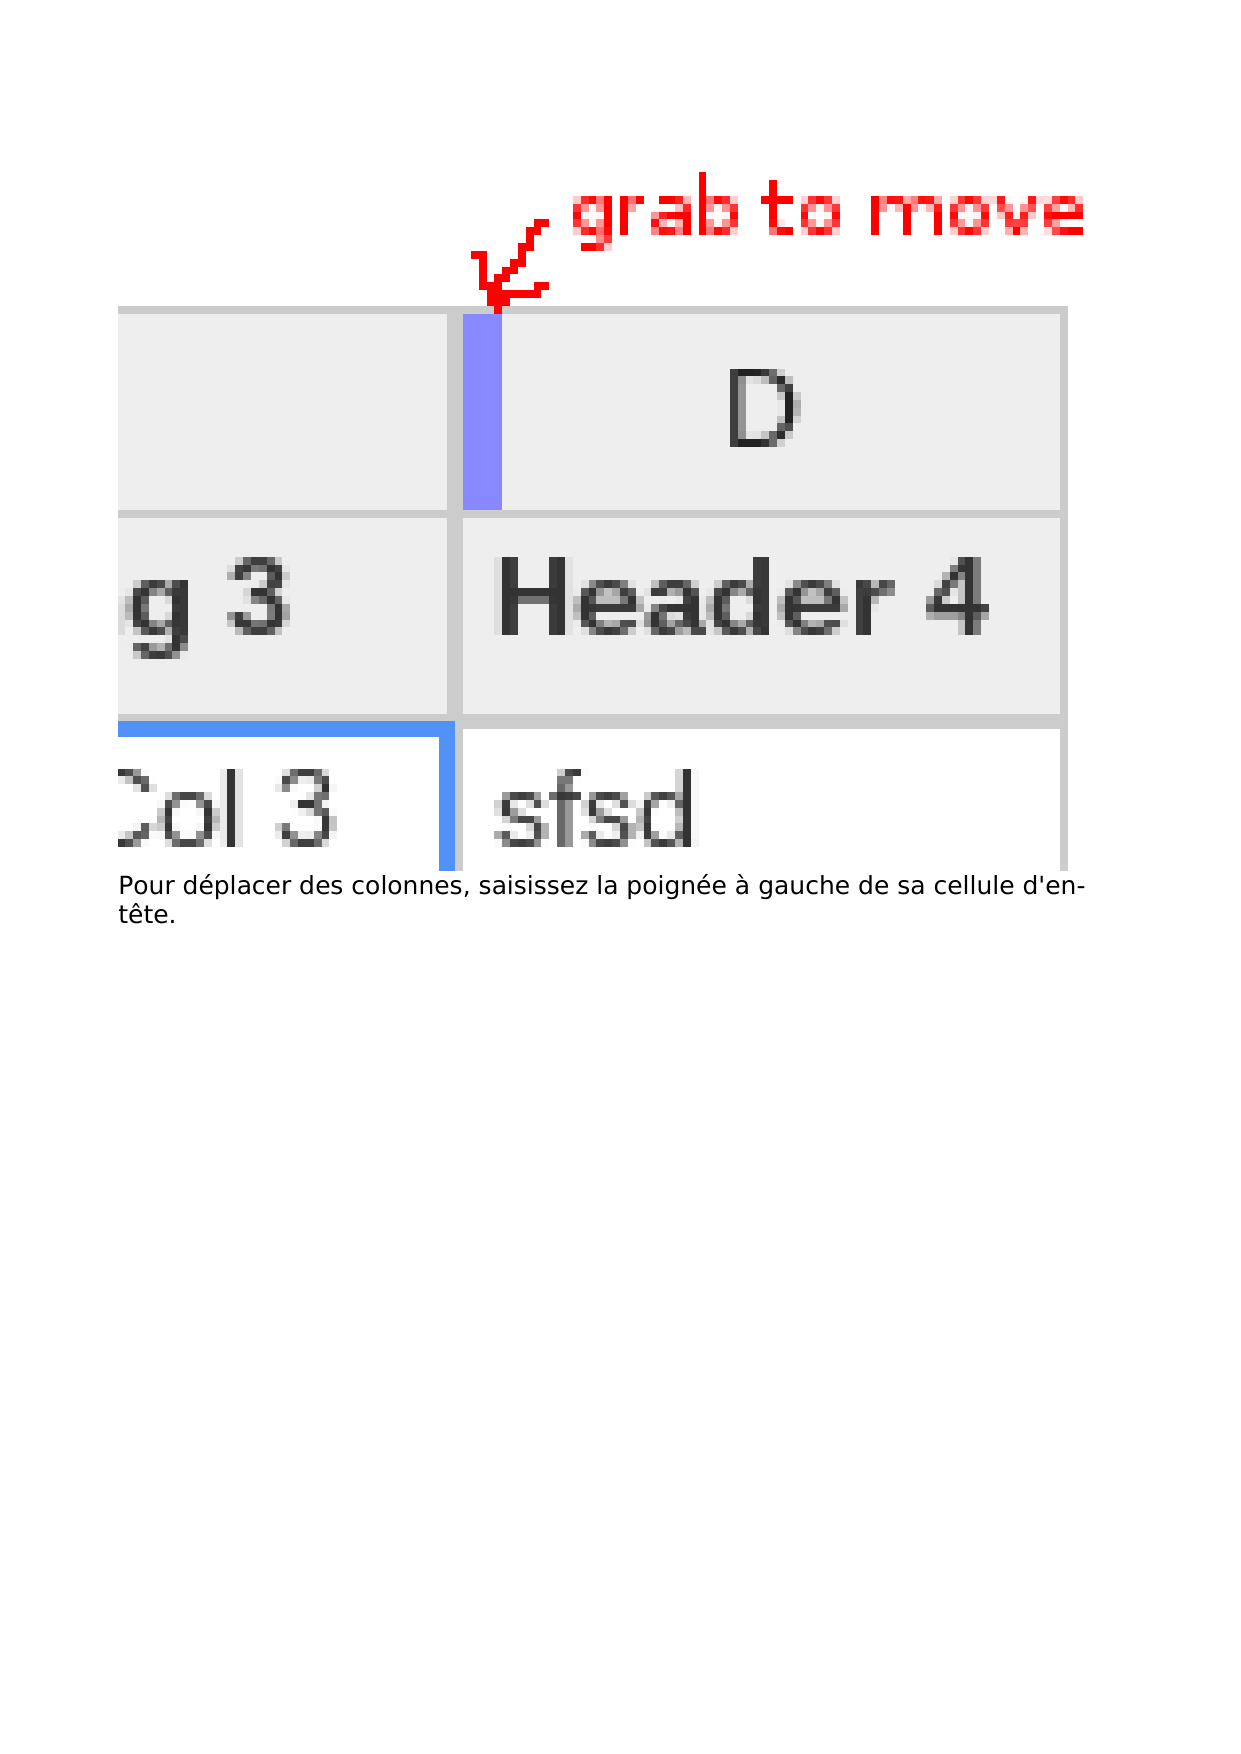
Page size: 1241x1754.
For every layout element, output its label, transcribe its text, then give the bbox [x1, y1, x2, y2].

picture [118, 118, 1123, 871]
text Pour déplacer des colonnes, saisissez la poignée à gauche de sa cellule d'en-tête. [118, 871, 1122, 929]
